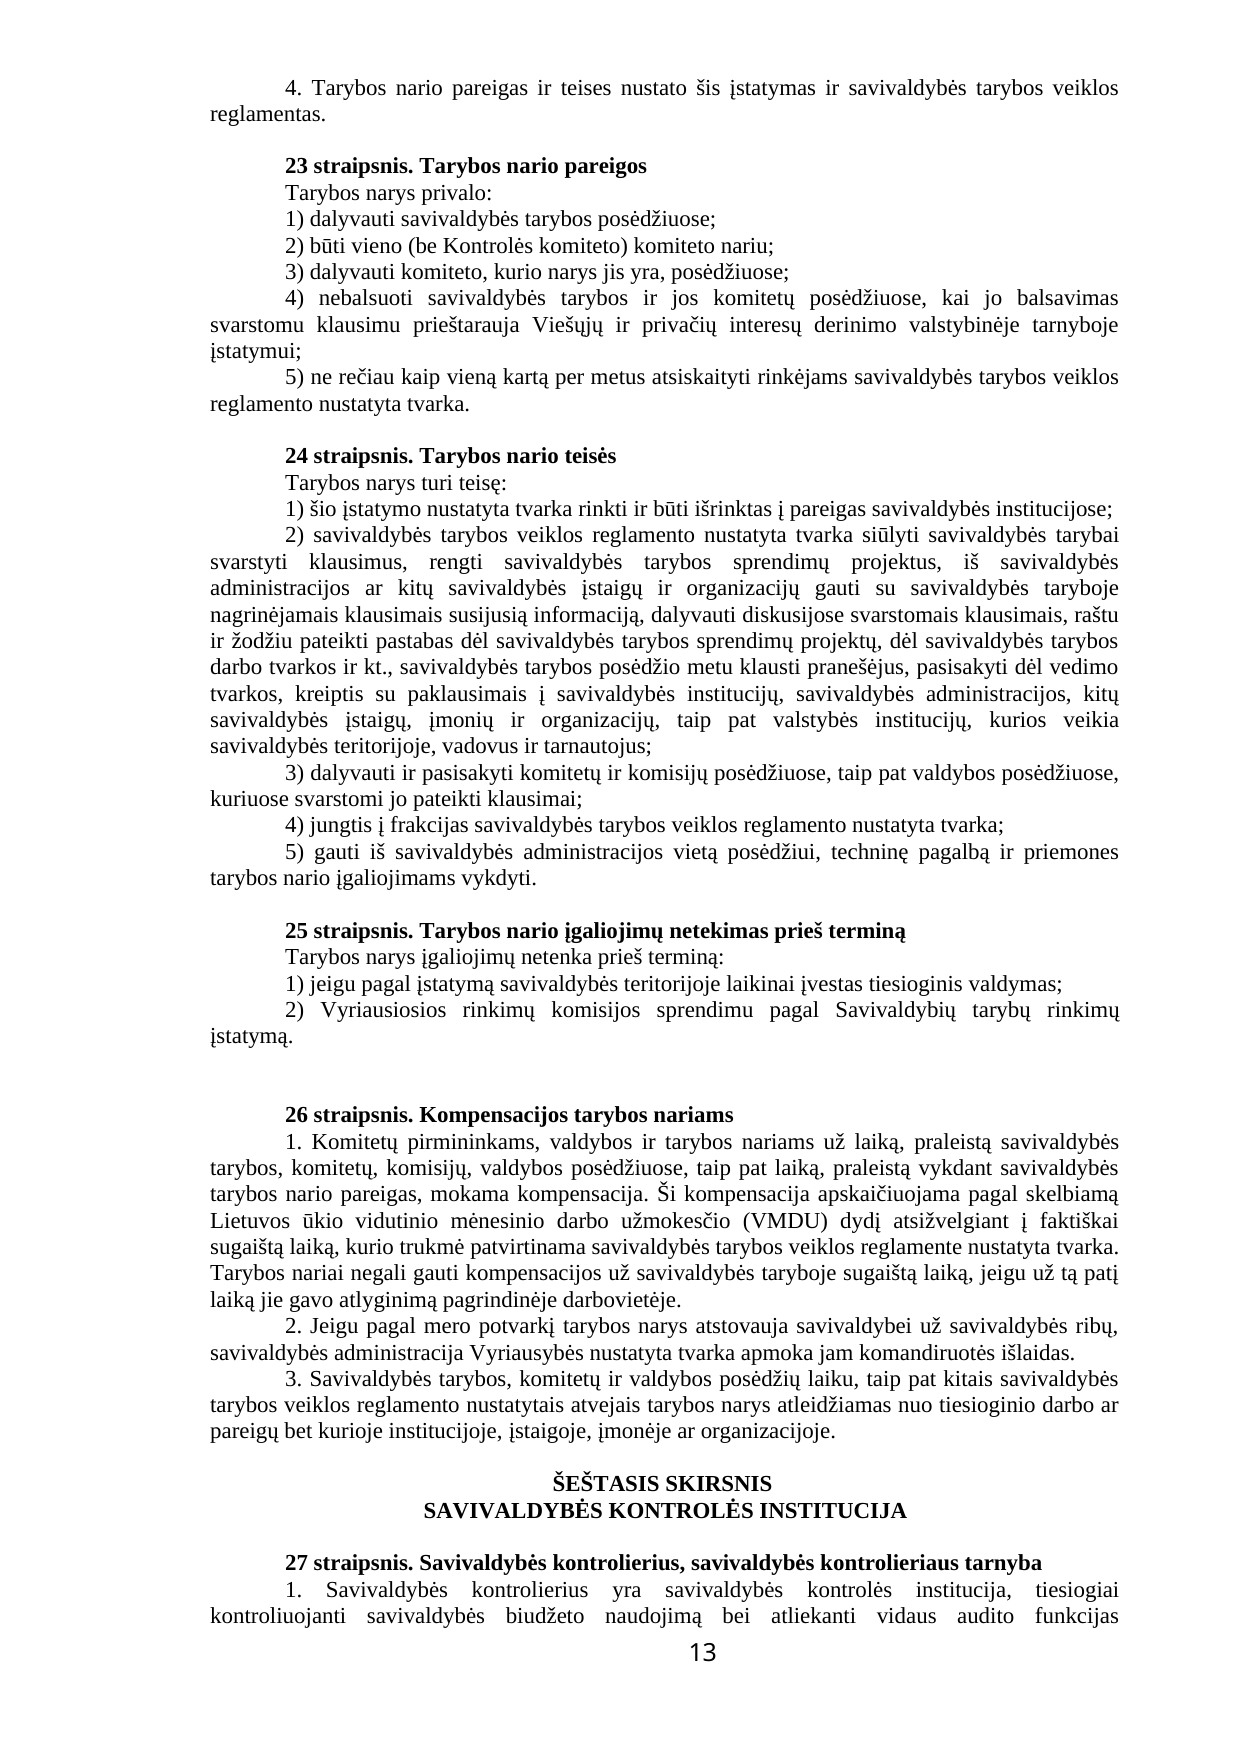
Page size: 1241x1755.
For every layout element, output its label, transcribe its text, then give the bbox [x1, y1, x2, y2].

text Tarybos narys privalo: [210, 179, 1120, 205]
text 1) jeigu pagal įstatymą savivaldybės teritorijoje laikinai įvestas tiesioginis valdymas; [210, 969, 1120, 996]
text 1. Komitetų pirmininkams, valdybos ir tarybos nariams už laiką, praleistą savivaldybės tarybos, komitetų, komisijų, valdybos posėdžiuose, taip pat laiką, praleistą vykdant savivaldybės tarybos nario pareigas, mokama kompensacija. Ši kompensacija apskaičiuojama pagal skelbiamą Lietuvos ūkio vidutinio mėnesinio darbo užmokesčio (VMDU) dydį atsižvelgiant į faktiškai sugaištą laiką, kurio trukmė patvirtinama savivaldybės tarybos veiklos reglamente nustatyta tvarka. Tarybos nariai negali gauti kompensacijos už savivaldybės taryboje sugaištą laiką, jeigu už tą patį laiką jie gavo atlyginimą pagrindinėje darbovietėje. [210, 1128, 1120, 1312]
text 4) nebalsuoti savivaldybės tarybos ir jos komitetų posėdžiuose, kai jo balsavimas svarstomu klausimu prieštarauja Viešųjų ir privačių interesų derinimo valstybinėje tarnyboje įstatymui; [210, 284, 1120, 363]
text 5) gauti iš savivaldybės administracijos vietą posėdžiui, techninę pagalbą ir priemones tarybos nario įgaliojimams vykdyti. [210, 838, 1120, 891]
text 24 straipsnis. Tarybos nario teisės [210, 442, 1120, 469]
text Tarybos narys turi teisę: [210, 469, 1120, 495]
text 2) Vyriausiosios rinkimų komisijos sprendimu pagal Savivaldybių tarybų rinkimų įstatymą. [210, 996, 1120, 1049]
text 3) dalyvauti komiteto, kurio narys jis yra, posėdžiuose; [210, 258, 1120, 284]
text Tarybos narys įgaliojimų netenka prieš terminą: [210, 943, 1120, 969]
text 1) šio įstatymo nustatyta tvarka rinkti ir būti išrinktas į pareigas savivaldybės institucijose; [210, 495, 1120, 522]
text SAVIVALDYBĖS KONTROLĖS INSTITUCIJA [210, 1497, 1120, 1523]
text 2. Jeigu pagal mero potvarkį tarybos narys atstovauja savivaldybei už savivaldybės ribų, savivaldybės administracija Vyriausybės nustatyta tvarka apmoka jam komandiruotės išlaidas. [210, 1312, 1120, 1365]
text 4. Tarybos nario pareigas ir teises nustato šis įstatymas ir savivaldybės tarybos veiklos reglamentas. [210, 73, 1120, 126]
text 1) dalyvauti savivaldybės tarybos posėdžiuose; [210, 205, 1120, 232]
text 26 straipsnis. Kompensacijos tarybos nariams [210, 1101, 1120, 1128]
text 5) ne rečiau kaip vieną kartą per metus atsiskaityti rinkėjams savivaldybės tarybos veiklos reglamento nustatyta tvarka. [210, 363, 1120, 416]
text 3. Savivaldybės tarybos, komitetų ir valdybos posėdžių laiku, taip pat kitais savivaldybės tarybos veiklos reglamento nustatytais atvejais tarybos narys atleidžiamas nuo tiesioginio darbo ar pareigų bet kurioje institucijoje, įstaigoje, įmonėje ar organizacijoje. [210, 1365, 1120, 1444]
text 2) savivaldybės tarybos veiklos reglamento nustatyta tvarka siūlyti savivaldybės tarybai svarstyti klausimus, rengti savivaldybės tarybos sprendimų projektus, iš savivaldybės administracijos ar kitų savivaldybės įstaigų ir organizacijų gauti su savivaldybės taryboje nagrinėjamais klausimais susijusią informaciją, dalyvauti diskusijose svarstomais klausimais, raštu ir žodžiu pateikti pastabas dėl savivaldybės tarybos sprendimų projektų, dėl savivaldybės tarybos darbo tvarkos ir kt., savivaldybės tarybos posėdžio metu klausti pranešėjus, pasisakyti dėl vedimo tvarkos, kreiptis su paklausimais į savivaldybės institucijų, savivaldybės administracijos, kitų savivaldybės įstaigų, įmonių ir organizacijų, taip pat valstybės institucijų, kurios veikia savivaldybės teritorijoje, vadovus ir tarnautojus; [210, 522, 1120, 759]
text 23 straipsnis. Tarybos nario pareigos [210, 153, 1120, 179]
text ŠEŠTASIS SKIRSNIS [210, 1470, 1120, 1497]
text 25 straipsnis. Tarybos nario įgaliojimų netekimas prieš terminą [210, 917, 1120, 943]
text 2) būti vieno (be Kontrolės komiteto) komiteto nariu; [210, 232, 1120, 258]
text 27 straipsnis. Savivaldybės kontrolierius, savivaldybės kontrolieriaus tarnyba [210, 1549, 1120, 1576]
text 3) dalyvauti ir pasisakyti komitetų ir komisijų posėdžiuose, taip pat valdybos posėdžiuose, kuriuose svarstomi jo pateikti klausimai; [210, 759, 1120, 811]
text 1. Savivaldybės kontrolierius yra savivaldybės kontrolės institucija, tiesiogiai kontroliuojanti savivaldybės biudžeto naudojimą bei atliekanti vidaus audito funkcijas [210, 1576, 1120, 1628]
text 4) jungtis į frakcijas savivaldybės tarybos veiklos reglamento nustatyta tvarka; [210, 811, 1120, 838]
